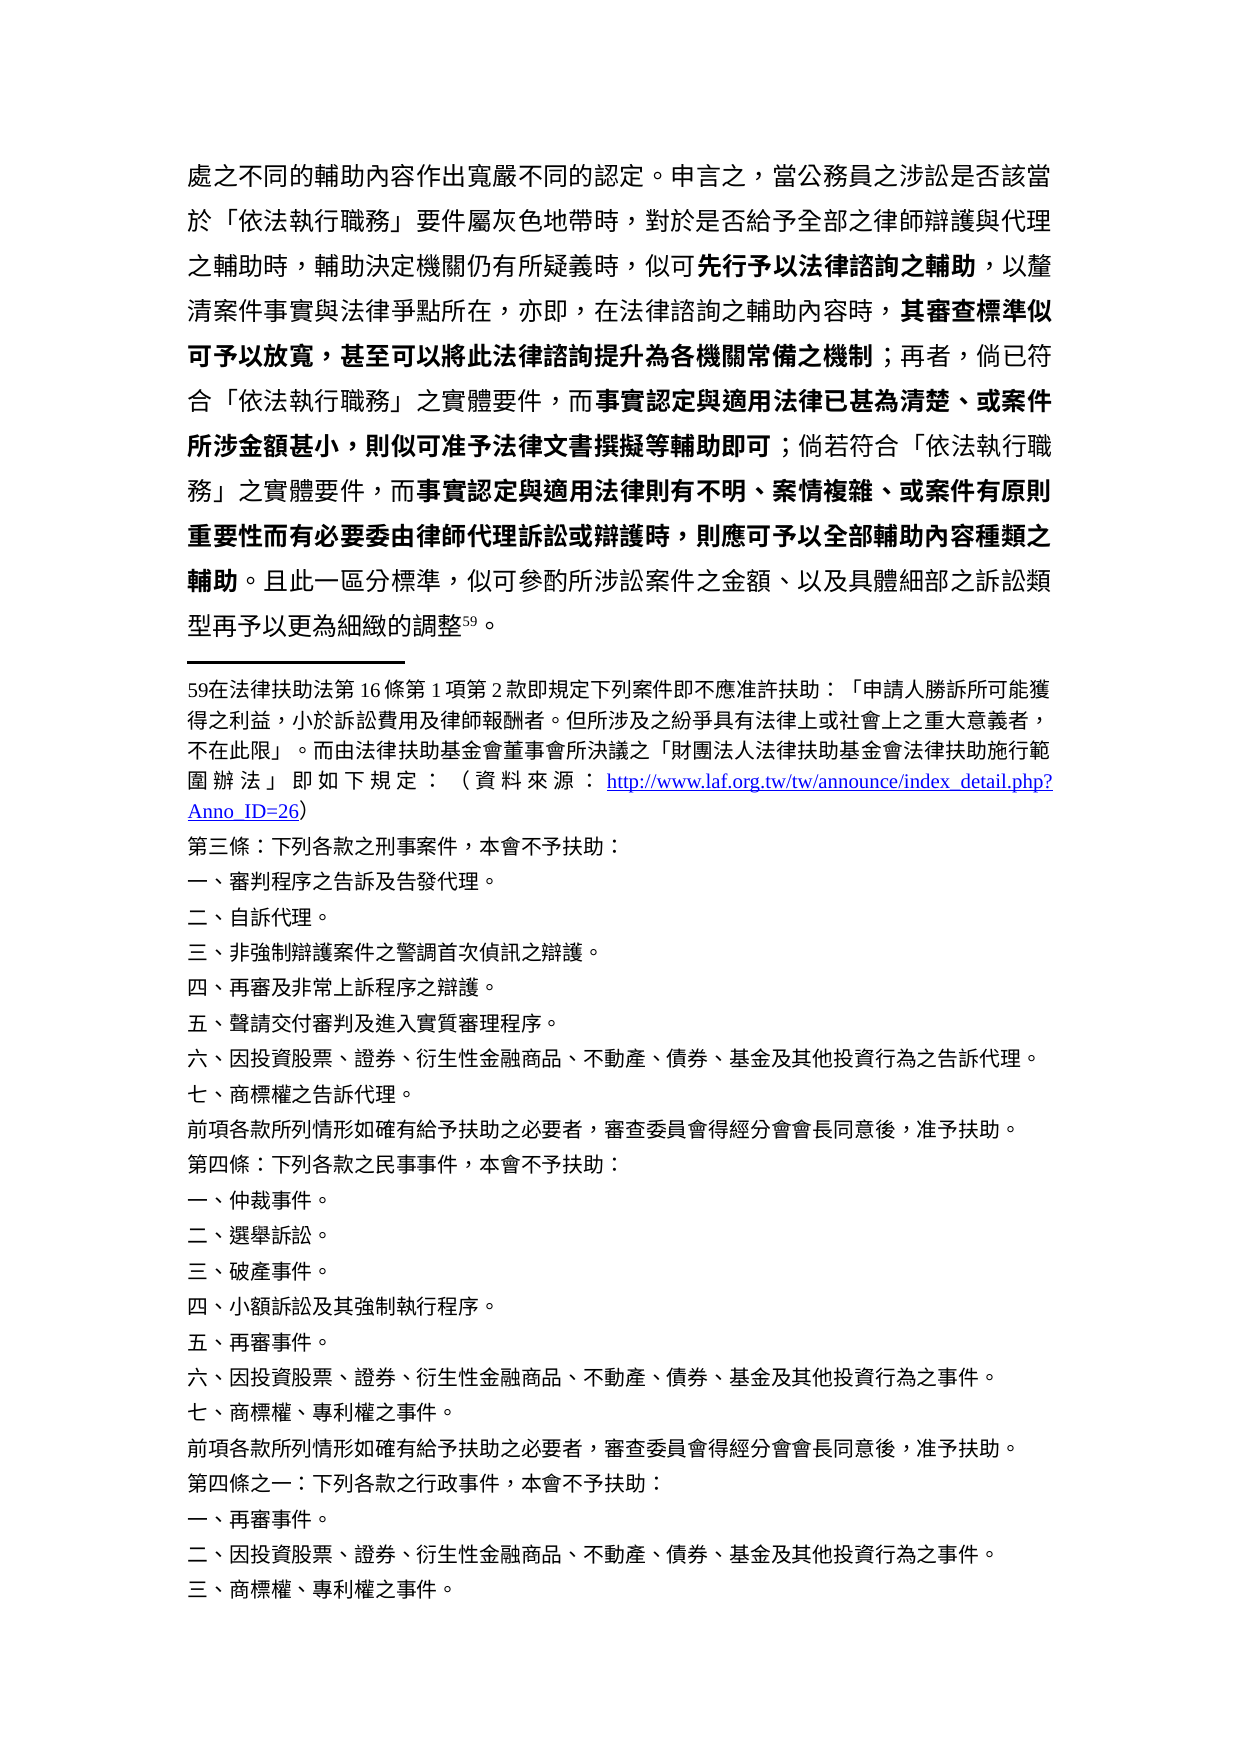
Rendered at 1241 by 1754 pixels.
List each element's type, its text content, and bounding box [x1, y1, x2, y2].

text 處之不同的輔助內容作出寬嚴不同的認定。申言之，當公務員之涉訟是否該當於「依法執行職務」要件屬灰色地帶時，對於是否給予全部之律師辯護與代理之輔助時，輔助決定機關仍有所疑義時，似可先行予以法律諮詢之輔助，以釐清案件事實與法律爭點所在，亦即，在法律諮詢之輔助內容時，其審查標準似可予以放寬，甚至可以將此法律諮詢提升為各機關常備之機制；再者，倘已符合「依法執行職務」之實體要件，而事實認定與適用法律已甚為清楚、或案件所涉金額甚小，則似可准予法律文書撰擬等輔助即可；倘若符合「依法執行職務」之實體要件，而事實認定與適用法律則有不明、案情複雜、或案件有原則重要性而有必要委由律師代理訴訟或辯護時，則應可予以全部輔助內容種類之輔助。且此一區分標準，似可參酌所涉訟案件之金額、以及具體細部之訴訟類型再予以更為細緻的調整。 [187, 150, 1053, 637]
text 二、選舉訴訟。 [187, 1219, 1053, 1250]
text 七、商標權之告訴代理。 [187, 1078, 1053, 1108]
text 第四條之一：下列各款之行政事件，本會不予扶助： [187, 1467, 1053, 1498]
text 四、再審及非常上訴程序之辯護。 [187, 972, 1053, 1002]
text 七、商標權、專利權之事件。 [187, 1397, 1053, 1427]
text 一、仲裁事件。 [187, 1184, 1053, 1214]
text 三、非強制辯護案件之警調首次偵訊之辯護。 [187, 936, 1053, 966]
text 在法律扶助法第16條第1項第2款即規定下列案件即不應准許扶助：「申請人勝訴所可能獲得之利益，小於訴訟費用及律師報酬者。但所涉及之紛爭具有法律上或社會上之重大意義者，不在此限」。而由法律扶助基金會董事會所決議之「財團法人法律扶助基金會法律扶助施行範圍辦法」即如下規定：（資料來源：http://www.laf.org.tw/tw/announce/index_detail.php?Anno_ID=26） [187, 674, 1053, 825]
text 三、破產事件。 [187, 1255, 1053, 1285]
text 二、因投資股票、證券、衍生性金融商品、不動產、債券、基金及其他投資行為之事件。 [187, 1538, 1053, 1568]
text 六、因投資股票、證券、衍生性金融商品、不動產、債券、基金及其他投資行為之告訴代理。 [187, 1042, 1053, 1073]
text 前項各款所列情形如確有給予扶助之必要者，審查委員會得經分會會長同意後，准予扶助。 [187, 1432, 1053, 1462]
text 第四條：下列各款之民事事件，本會不予扶助： [187, 1149, 1053, 1179]
text 三、商標權、專利權之事件。 [187, 1574, 1053, 1604]
text 二、自訴代理。 [187, 901, 1053, 931]
text 一、再審事件。 [187, 1503, 1053, 1533]
text 一、審判程序之告訴及告發代理。 [187, 865, 1053, 896]
text 六、因投資股票、證券、衍生性金融商品、不動產、債券、基金及其他投資行為之事件。 [187, 1361, 1053, 1391]
text 四、小額訴訟及其強制執行程序。 [187, 1290, 1053, 1321]
text 五、再審事件。 [187, 1326, 1053, 1356]
text 前項各款所列情形如確有給予扶助之必要者，審查委員會得經分會會長同意後，准予扶助。 [187, 1113, 1053, 1143]
text 五、聲請交付審判及進入實質審理程序。 [187, 1007, 1053, 1037]
text 第三條：下列各款之刑事案件，本會不予扶助： [187, 830, 1053, 860]
